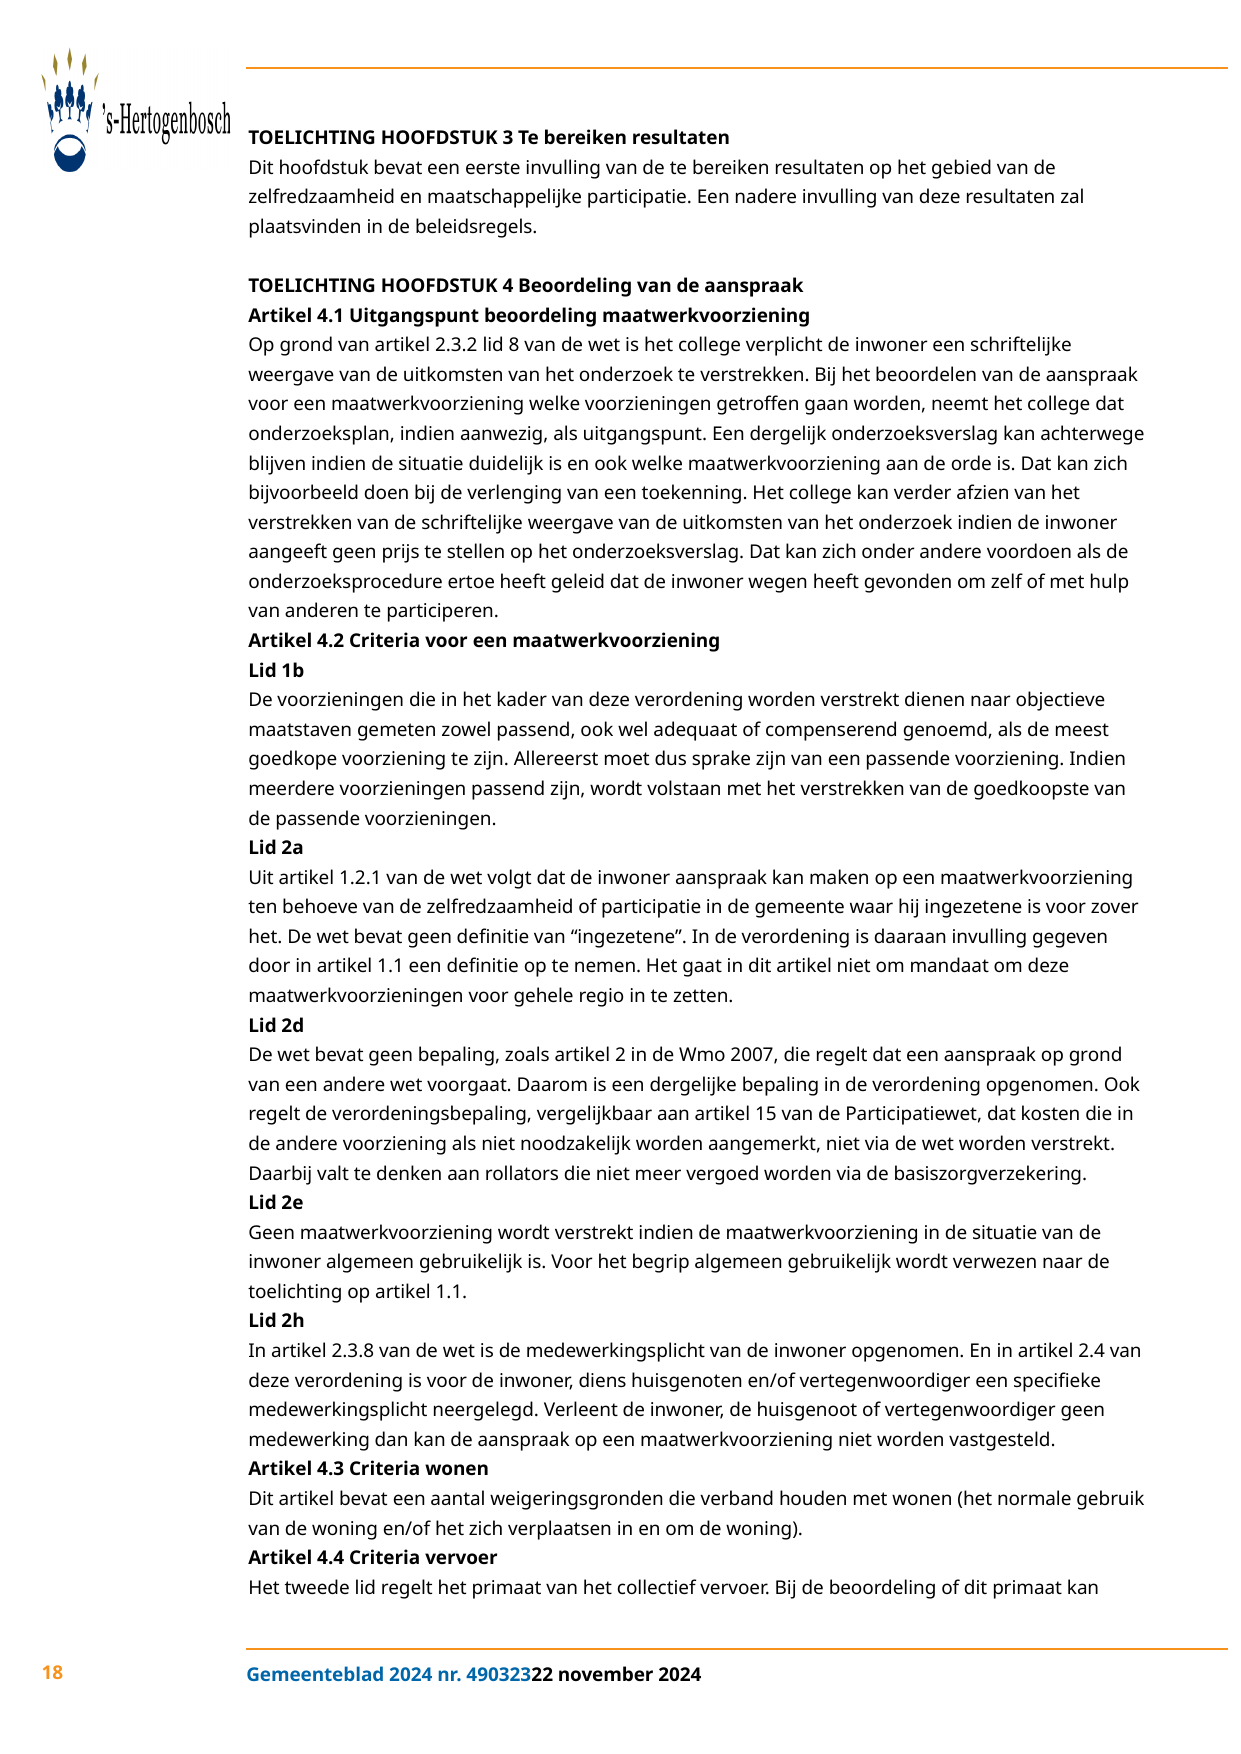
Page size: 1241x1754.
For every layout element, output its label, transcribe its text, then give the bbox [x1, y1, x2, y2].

text De wet bevat geen bepaling, zoals artikel 2 in de Wmo 2007, die regelt dat een aanspraak op grond van een andere wet voorgaat. Daarom is een dergelijke bepaling in de verordening opgenomen. Ook regelt de verordeningsbepaling, vergelijkbaar aan artikel 15 van de Participatiewet, dat kosten die in de andere voorziening als niet noodzakelijk worden aangemerkt, niet via de wet worden verstrekt. Daarbij valt te denken aan rollators die niet meer vergoed worden via de basiszorgverzekering. [248, 1041, 1152, 1186]
text TOELICHTING HOOFDSTUK 4 Beoordeling van de aanspraak [248, 272, 1152, 298]
text Lid 1b [248, 657, 1152, 683]
text Dit hoofdstuk bevat een eerste invulling van de te bereiken resultaten op het gebied van de zelfredzaamheid en maatschappelijke participatie. Een nadere invulling van deze resultaten zal plaatsvinden in de beleidsregels. [248, 154, 1152, 239]
text Artikel 4.4 Criteria vervoer [248, 1544, 1152, 1570]
text Artikel 4.3 Criteria wonen [248, 1456, 1152, 1481]
text Op grond van artikel 2.3.2 lid 8 van de wet is het college verplicht de inwoner een schriftelijke weergave van de uitkomsten van het onderzoek te verstrekken. Bij het beoordelen van de aanspraak voor een maatwerkvoorziening welke voorzieningen getroffen gaan worden, neemt het college dat onderzoeksplan, indien aanwezig, als uitgangspunt. Een dergelijk onderzoeksverslag kan achterwege blijven indien de situatie duidelijk is en ook welke maatwerkvoorziening aan de orde is. Dat kan zich bijvoorbeeld doen bij de verlenging van een toekenning. Het college kan verder afzien van het verstrekken van de schriftelijke weergave van de uitkomsten van het onderzoek indien de inwoner aangeeft geen prijs te stellen op het onderzoeksverslag. Dat kan zich onder andere voordoen als de onderzoeksprocedure ertoe heeft geleid dat de inwoner wegen heeft gevonden om zelf of met hulp van anderen te participeren. [248, 331, 1152, 623]
text Lid 2d [248, 1012, 1152, 1038]
text Geen maatwerkvoorziening wordt verstrekt indien de maatwerkvoorziening in de situatie van de inwoner algemeen gebruikelijk is. Voor het begrip algemeen gebruikelijk wordt verwezen naar de toelichting op artikel 1.1. [248, 1219, 1152, 1304]
text Lid 2a [248, 834, 1152, 860]
text Lid 2e [248, 1189, 1152, 1215]
text Dit artikel bevat een aantal weigeringsgronden die verband houden met wonen (het normale gebruik van de woning en/of het zich verplaatsen in en om de woning). [248, 1485, 1152, 1541]
text Artikel 4.1 Uitgangspunt beoordeling maatwerkvoorziening [248, 302, 1152, 328]
text In artikel 2.3.8 van de wet is de medewerkingsplicht van de inwoner opgenomen. En in artikel 2.4 van deze verordening is voor de inwoner, diens huisgenoten en/of vertegenwoordiger een specifieke medewerkingsplicht neergelegd. Verleent de inwoner, de huisgenoot of vertegenwoordiger geen medewerking dan kan de aanspraak op een maatwerkvoorziening niet worden vastgesteld. [248, 1337, 1152, 1452]
picture [41, 47, 231, 172]
text Artikel 4.2 Criteria voor een maatwerkvoorziening [248, 627, 1152, 653]
text Het tweede lid regelt het primaat van het collectief vervoer. Bij de beoordeling of dit primaat kan [248, 1574, 1152, 1600]
text Uit artikel 1.2.1 van de wet volgt dat de inwoner aanspraak kan maken op een maatwerkvoorziening ten behoeve van de zelfredzaamheid of participatie in de gemeente waar hij ingezetene is voor zover het. De wet bevat geen definitie van “ingezetene”. In de verordening is daaraan invulling gegeven door in artikel 1.1 een definitie op te nemen. Het gaat in dit artikel niet om mandaat om deze maatwerkvoorzieningen voor gehele regio in te zetten. [248, 864, 1152, 1008]
text TOELICHTING HOOFDSTUK 3 Te bereiken resultaten [248, 124, 1152, 150]
text De voorzieningen die in het kader van deze verordening worden verstrekt dienen naar objectieve maatstaven gemeten zowel passend, ook wel adequaat of compenserend genoemd, als de meest goedkope voorziening te zijn. Allereerst moet dus sprake zijn van een passende voorziening. Indien meerdere voorzieningen passend zijn, wordt volstaan met het verstrekken van de goedkoopste van de passende voorzieningen. [248, 686, 1152, 831]
text Lid 2h [248, 1308, 1152, 1333]
